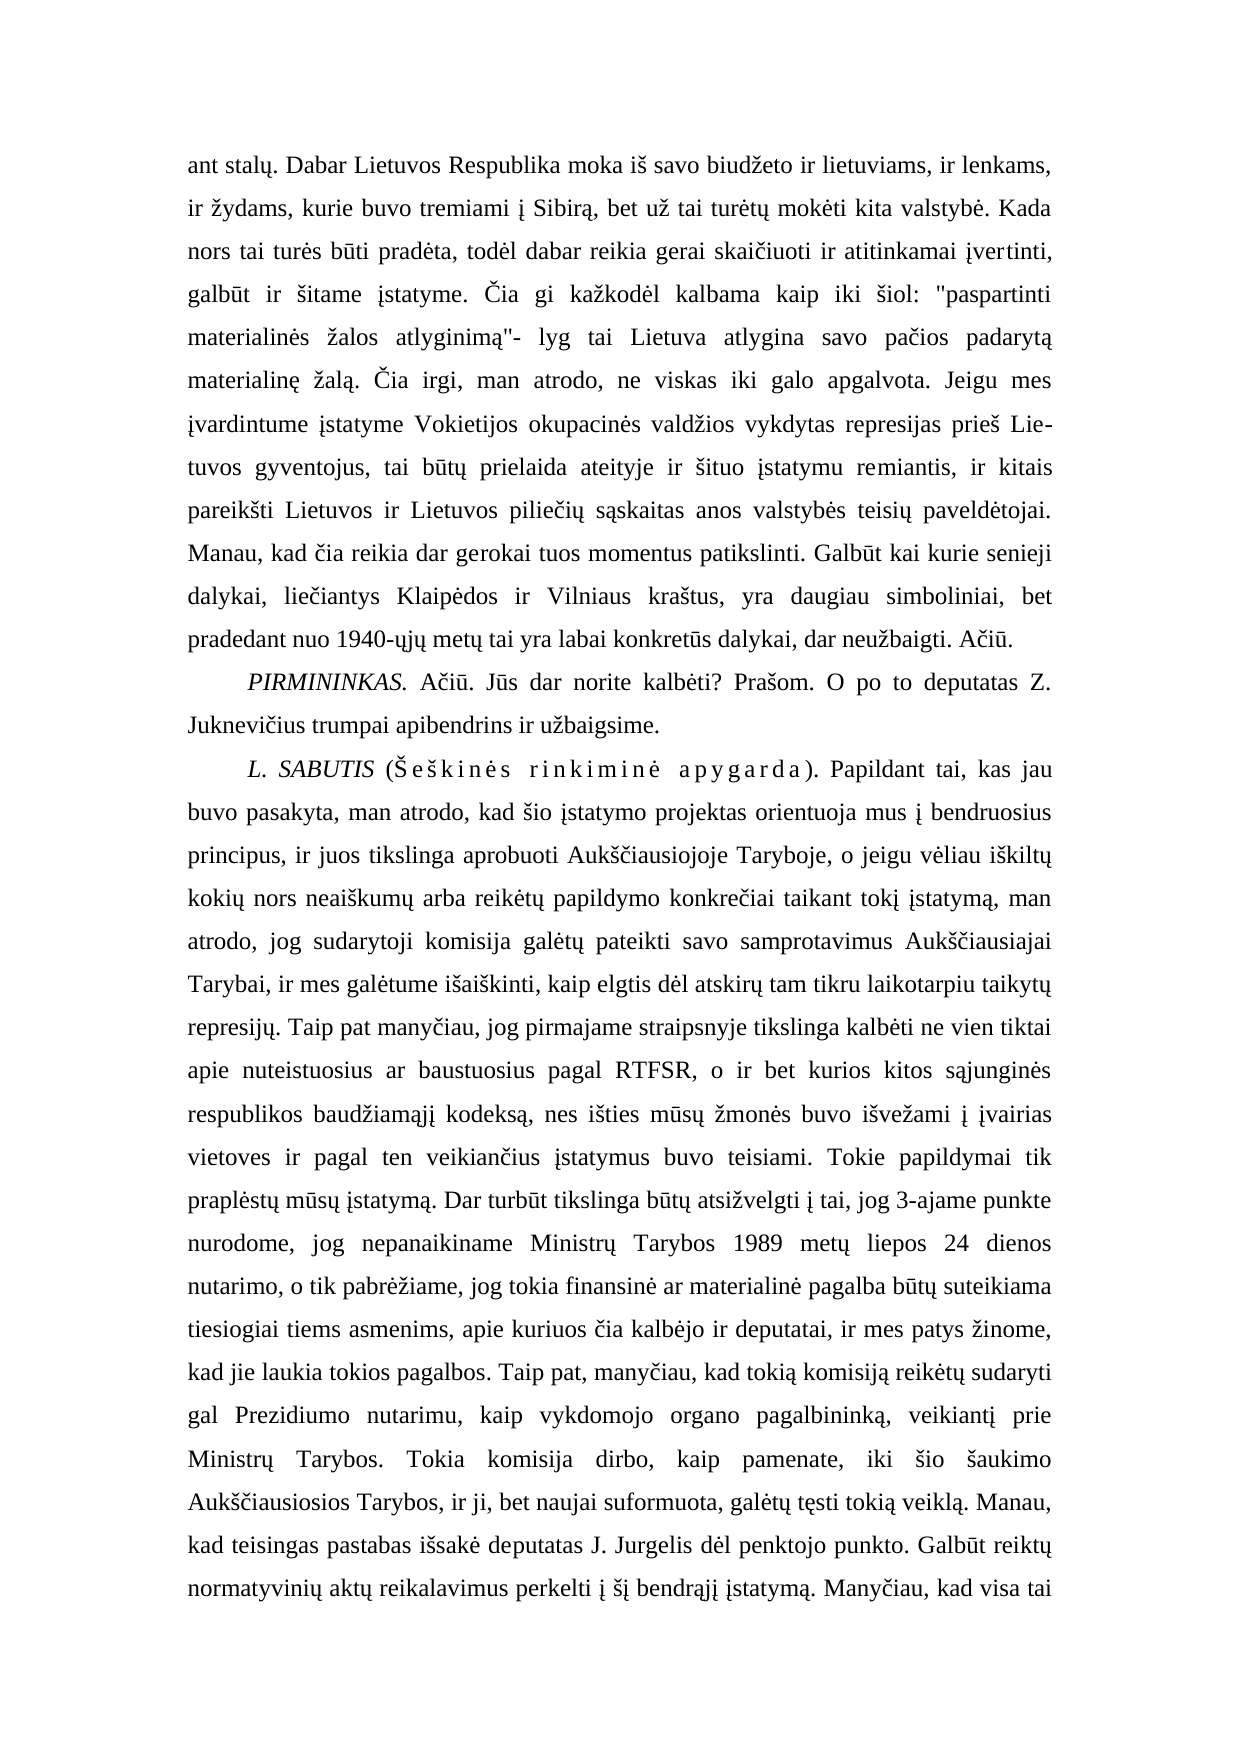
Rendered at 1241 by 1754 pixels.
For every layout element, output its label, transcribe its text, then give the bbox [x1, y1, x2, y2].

text L. Sabutis (Šeškinės rinkiminė apygarda). Pa­pildant tai, kas jau buvo pasakyta, man atrodo, kad šio įstatymo projektas orientuoja mus į bendruosius principus, ir juos tikslinga aprobuoti Aukščiausiojoje Taryboje, o jeigu vėliau iškiltų kokių nors neaiškumų arba reikėtų papildymo konkrečiai taikant tokį įstatymą, man atrodo, jog sudarytoji komisija galėtų pateikti savo samprotavimus Aukščiausiajai Tarybai, ir mes galėtume išaiškinti, kaip elgtis dėl atskirų tam tikru laikotarpiu taikytų represijų. Taip pat manyčiau, jog pirmajame straipsnyje tikslinga kalbėti ne vien tiktai apie nuteistuosius ar baustuosius pagal RTFSR, o ir bet kurios kitos sąjunginės respublikos baudžiamąjį kodeksą, nes išties mūsų žmonės buvo išvežami į įvairias vietoves ir pagal ten veikiančius įstatymus buvo teisiami. Tokie papildymai tik praplėstų mūsų įstatymą. Dar turbūt tikslinga būtų atsižvelgti į tai, jog 3-ajame punkte nurodome, jog nepanaikiname Ministrų Tarybos 1989 metų liepos 24 dienos nutarimo, o tik pabrėžiame, jog tokia finansinė ar materialinė pagalba būtų suteikiama tiesiogiai tiems asmenims, apie kuriuos čia kalbėjo ir deputatai, ir mes patys žinome, kad jie laukia tokios pagalbos. Taip pat, manyčiau, kad tokią komisiją reikėtų sudaryti gal Prezidiumo nutarimu, kaip vykdomojo organo pagalbininką, veikiantį prie Ministrų Tarybos. Tokia komisija dirbo, kaip pamenate, iki šio šaukimo Aukščiausiosios Tarybos, ir ji, bet naujai suformuota, galėtų tęsti tokią veiklą. Manau, kad teisingas pastabas išsakė de­putatas J. Jurgelis dėl penktojo punkto. Galbūt reiktų normaty­vinių aktų reikalavimus perkelti į šį bendrąjį įstatymą. Manyčiau, kad visa tai [187, 754, 1053, 1602]
text ant stalų. Dabar Lietuvos Respublika moka iš savo biudžeto ir lietuviams, ir lenkams, ir žydams, kurie buvo tremiami į Sibirą, bet už tai turėtų mokėti kita valstybė. Kada nors tai turės būti pradėta, todėl dabar reikia gerai skaičiuoti ir atitinkamai įver­tinti, galbūt ir šitame įstatyme. Čia gi kažkodėl kalbama kaip iki šiol: "paspartinti materialinės žalos atlyginimą"- lyg tai Lietuva atlygina savo pačios padarytą materialinę žalą. Čia irgi, man atrodo, ne viskas iki galo apgalvota. Jeigu mes įvardintume įsta­tyme Vokietijos okupacinės valdžios vykdytas represijas prieš Lie­tuvos gyventojus, tai būtų prielaida ateityje ir šituo įstatymu re­miantis, ir kitais pareikšti Lietuvos ir Lietuvos piliečių sąskaitas anos valstybės teisių paveldėtojai. Manau, kad čia reikia dar ge­rokai tuos momentus patikslinti. Galbūt kai kurie senieji dalykai, liečiantys Klaipėdos ir Vilniaus kraštus, yra daugiau simboliniai, bet pradedant nuo 1940-ųjų metų tai yra labai konkretūs dalykai, dar neužbaigti. Ačiū. [187, 150, 1053, 653]
text Pirmininkas. Ačiū. Jūs dar norite kalbėti? Prašom. O po to deputatas Z. Juknevičius trumpai apibendrins ir užbaigsime. [187, 667, 1053, 739]
